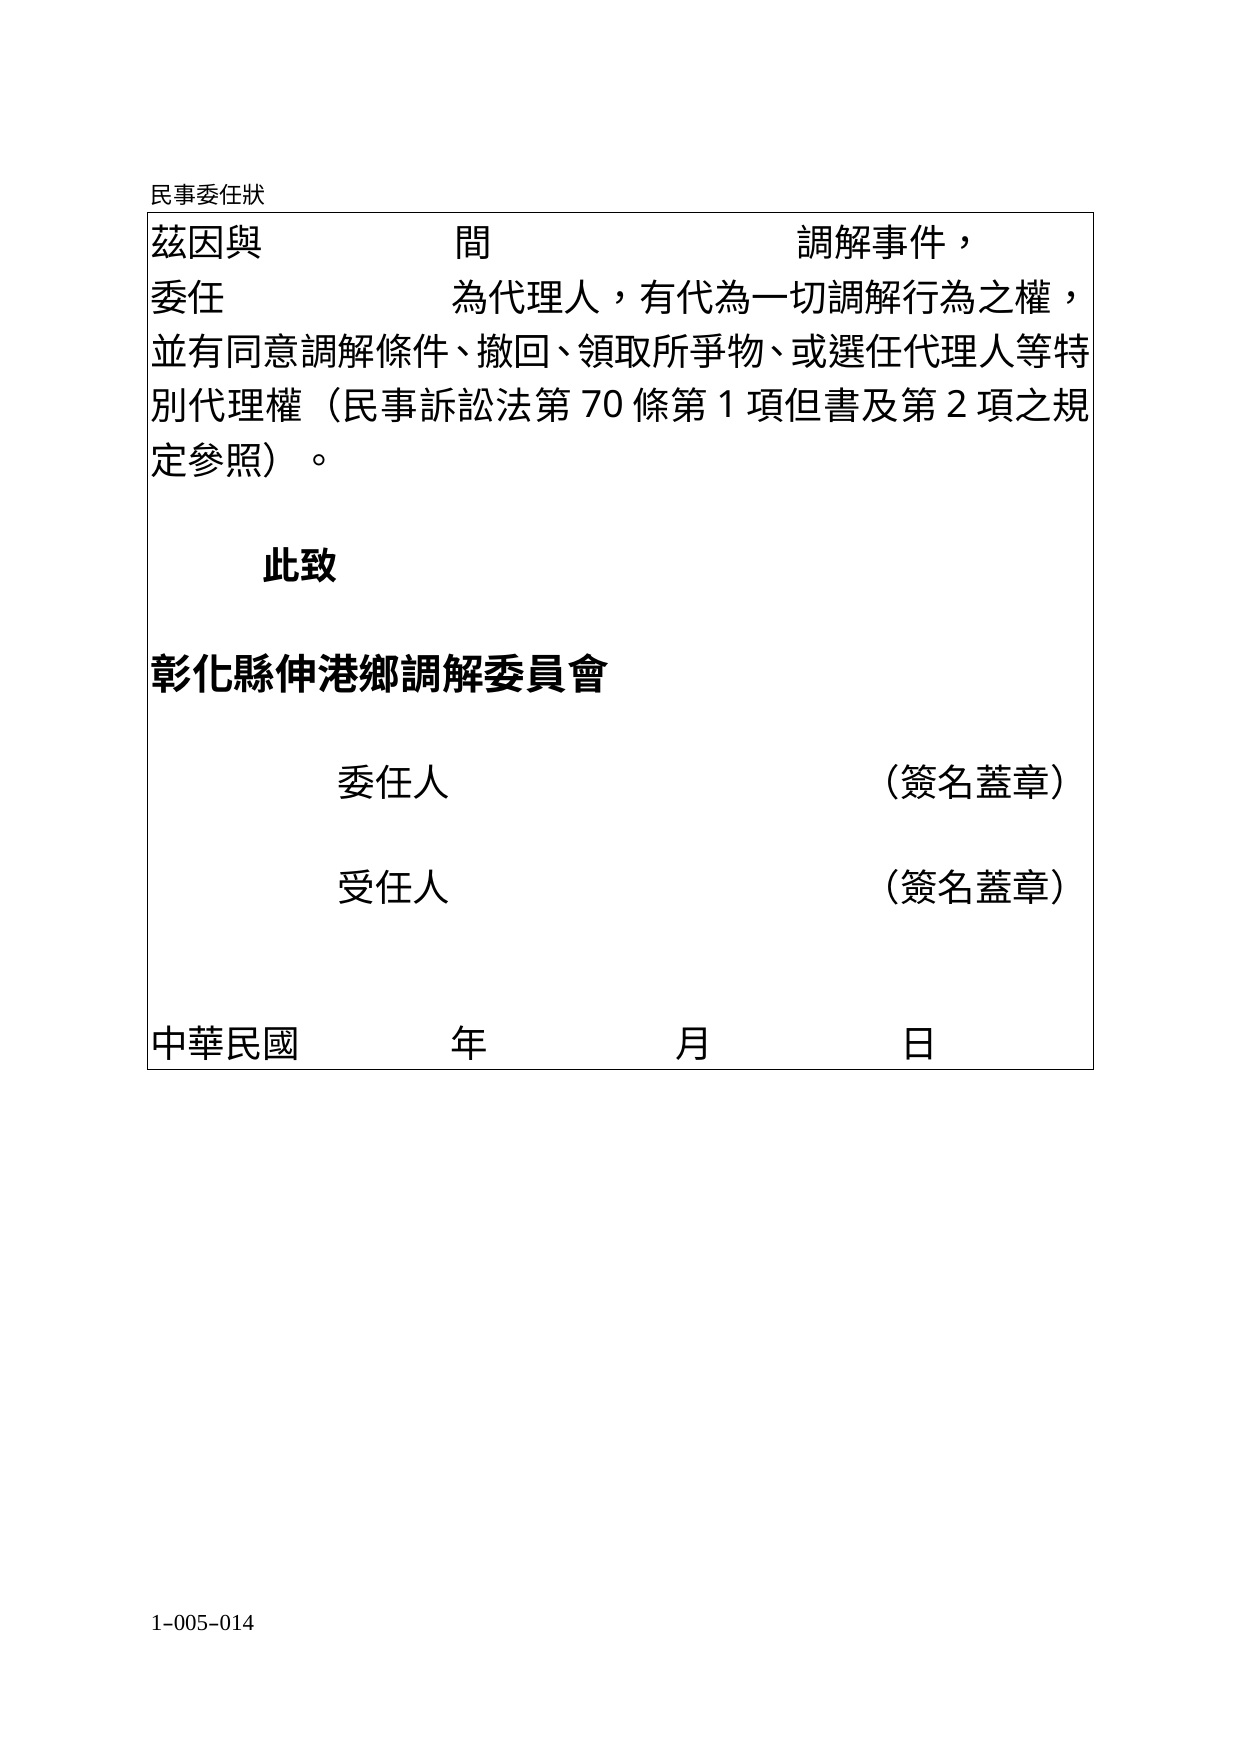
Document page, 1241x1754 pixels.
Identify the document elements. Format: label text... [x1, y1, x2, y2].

table_cell 茲因與 間 調解事件， 委任 為代理人，有代為一切調解行為之權，並有同意調解條件、撤回、領取所爭物、或選任代理人等特別代理權（民事訴訟法第70條第1項但書及第2項之規定參照）。 此致 彰化縣伸港鄉調解委員會 委任人 （簽名蓋章） 受任人 （簽名蓋章） 中華民國 年 月 日 [148, 213, 1093, 1068]
